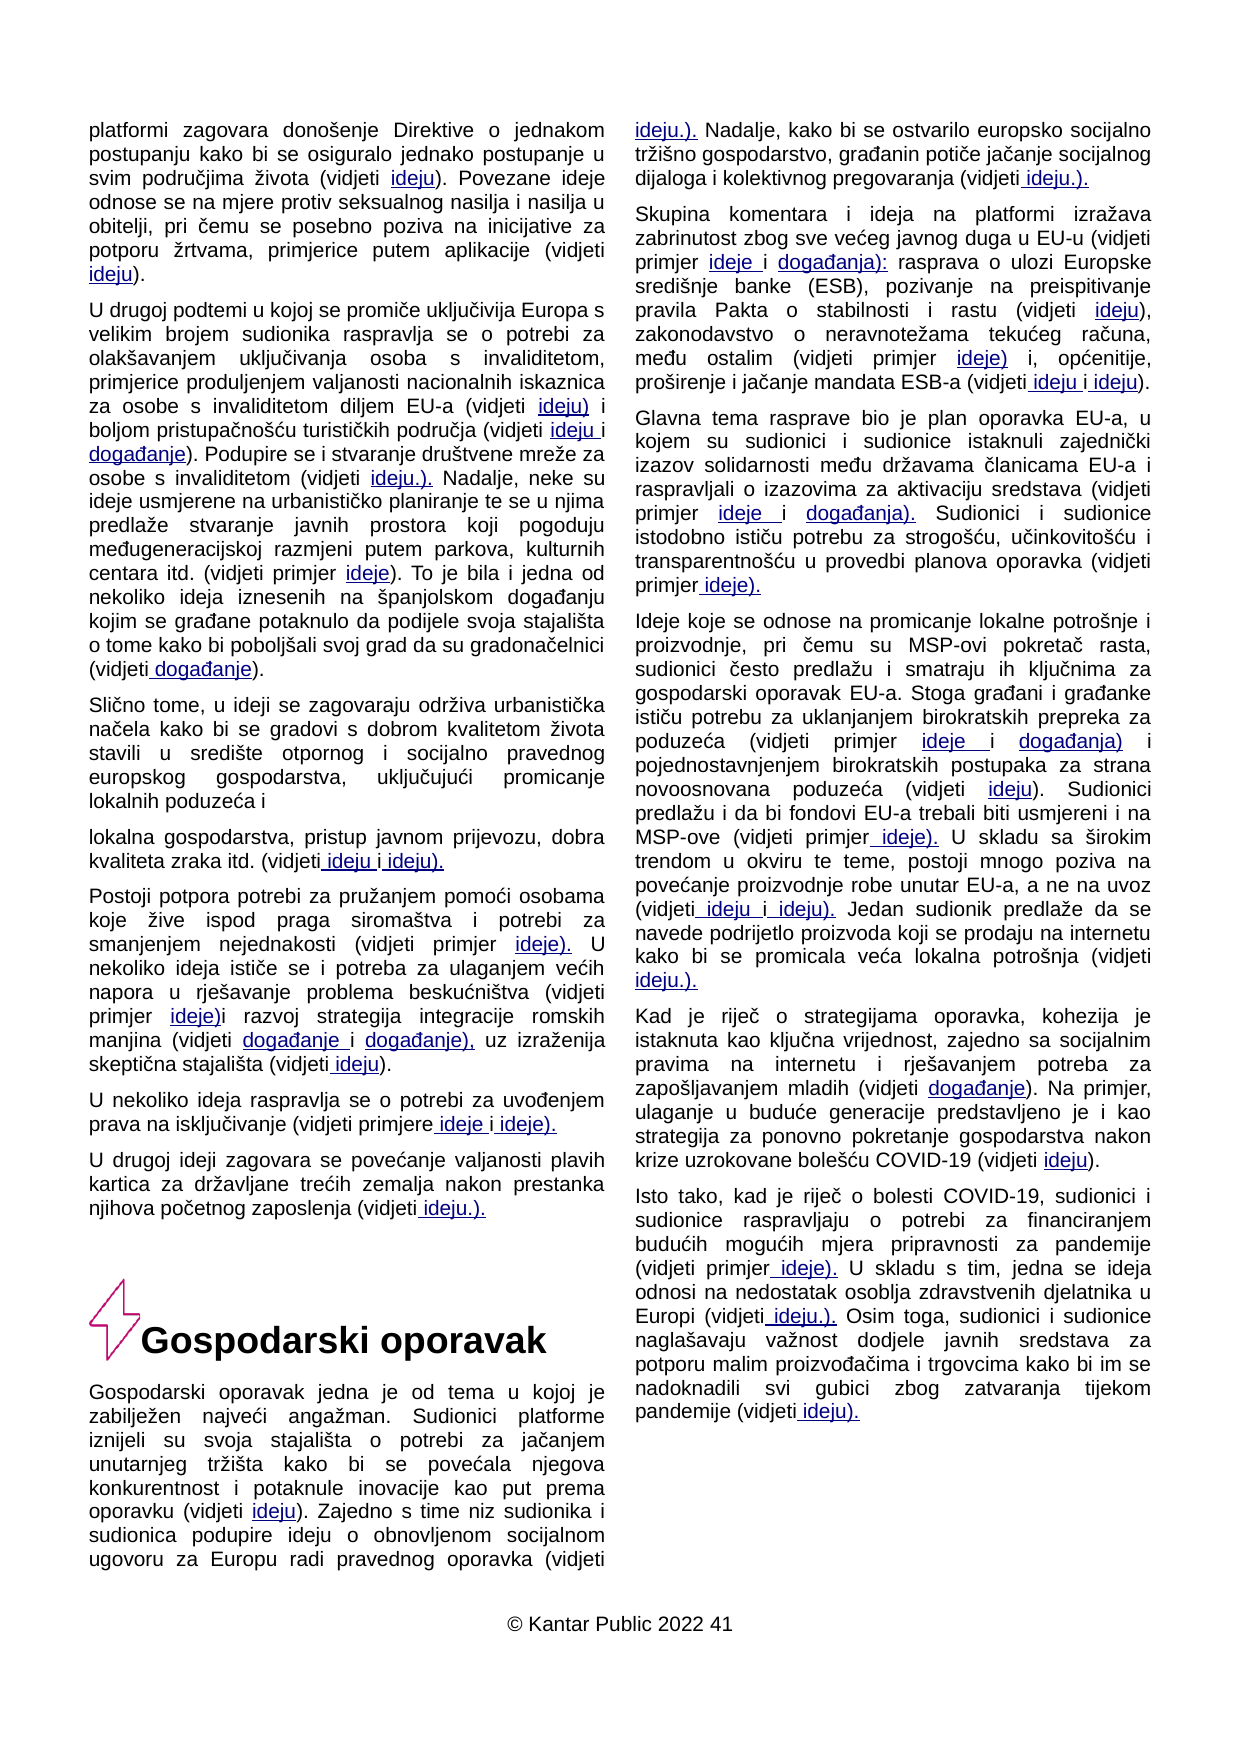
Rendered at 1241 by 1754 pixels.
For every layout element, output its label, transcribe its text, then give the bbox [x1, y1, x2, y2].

text Ideje koje se odnose na promicanje lokalne potrošnje i proizvodnje, pri čemu su MSP-ovi pokretač rasta, sudionici često predlažu i smatraju ih ključnima za gospodarski oporavak EU-a. Stoga građani i građanke ističu potrebu za uklanjanjem birokratskih prepreka za poduzeća (vidjeti primjer ideje i događanja) i pojednostavnjenjem birokratskih postupaka za strana novoosnovana poduzeća (vidjeti ideju). Sudionici predlažu i da bi fondovi EU-a trebali biti usmjereni i na MSP-ove (vidjeti primjer ideje). U skladu sa širokim trendom u okviru te teme, postoji mnogo poziva na povećanje proizvodnje robe unutar EU-a, a ne na uvoz (vidjeti ideju i ideju). Jedan sudionik predlaže da se navede podrijetlo proizvoda koji se prodaju na internetu kako bi se promicala veća lokalna potrošnja (vidjeti ideju.). [635, 609, 1152, 992]
subtitle Gospodarski oporavak [141, 1318, 605, 1361]
text U drugoj ideji zagovara se povećanje valjanosti plavih kartica za državljane trećih zemalja nakon prestanka njihova početnog zaposlenja (vidjeti ideju.). [88, 1148, 605, 1219]
text lokalna gospodarstva, pristup javnom prijevozu, dobra kvaliteta zraka itd. (vidjeti ideju i ideju). [88, 824, 605, 872]
text ideju.). Nadalje, kako bi se ostvarilo europsko socijalno tržišno gospodarstvo, građanin potiče jačanje socijalnog dijaloga i kolektivnog pregovaranja (vidjeti ideju.). [635, 118, 1152, 190]
text Glavna tema rasprave bio je plan oporavka EU-a, u kojem su sudionici i sudionice istaknuli zajednički izazov solidarnosti među državama članicama EU-a i raspravljali o izazovima za aktivaciju sredstava (vidjeti primjer ideje i događanja). Sudionici i sudionice istodobno ističu potrebu za strogošću, učinkovitošću i transparentnošću u provedbi planova oporavka (vidjeti primjer ideje). [635, 405, 1152, 597]
text U drugoj podtemi u kojoj se promiče uključivija Europa s velikim brojem sudionika raspravlja se o potrebi za olakšavanjem uključivanja osoba s invaliditetom, primjerice produljenjem valjanosti nacionalnih iskaznica za osobe s invaliditetom diljem EU-a (vidjeti ideju) i boljom pristupačnošću turističkih područja (vidjeti ideju i događanje). Podupire se i stvaranje društvene mreže za osobe s invaliditetom (vidjeti ideju.). Nadalje, neke su ideje usmjerene na urbanističko planiranje te se u njima predlaže stvaranje javnih prostora koji pogoduju međugeneracijskoj razmjeni putem parkova, kulturnih centara itd. (vidjeti primjer ideje). To je bila i jedna od nekoliko ideja iznesenih na španjolskom događanju kojim se građane potaknulo da podijele svoja stajališta o tome kako bi poboljšali svoj grad da su gradonačelnici (vidjeti događanje). [88, 298, 605, 681]
text Slično tome, u ideji se zagovaraju održiva urbanistička načela kako bi se gradovi s dobrom kvalitetom života stavili u središte otpornog i socijalno pravednog europskog gospodarstva, uključujući promicanje lokalnih poduzeća i [88, 693, 605, 813]
text Gospodarski oporavak jedna je od tema u kojoj je zabilježen najveći angažman. Sudionici platforme iznijeli su svoja stajališta o potrebi za jačanjem unutarnjeg tržišta kako bi se povećala njegova konkurentnost i potaknule inovacije kao put prema oporavku (vidjeti ideju). Zajedno s time niz sudionika i sudionica podupire ideju o obnovljenom socijalnom ugovoru za Europu radi pravednog oporavka (vidjeti [88, 1379, 605, 1571]
text platformi zagovara donošenje Direktive o jednakom postupanju kako bi se osiguralo jednako postupanje u svim područjima života (vidjeti ideju). Povezane ideje odnose se na mjere protiv seksualnog nasilja i nasilja u obitelji, pri čemu se posebno poziva na inicijative za potporu žrtvama, primjerice putem aplikacije (vidjeti ideju). [88, 118, 605, 286]
picture [89, 1278, 141, 1361]
text Isto tako, kad je riječ o bolesti COVID-19, sudionici i sudionice raspravljaju o potrebi za financiranjem budućih mogućih mjera pripravnosti za pandemije (vidjeti primjer ideje). U skladu s tim, jedna se ideja odnosi na nedostatak osoblja zdravstvenih djelatnika u Europi (vidjeti ideju.). Osim toga, sudionici i sudionice naglašavaju važnost dodjele javnih sredstava za potporu malim proizvođačima i trgovcima kako bi im se nadoknadili svi gubici zbog zatvaranja tijekom pandemije (vidjeti ideju). [635, 1184, 1152, 1423]
text Postoji potpora potrebi za pružanjem pomoći osobama koje žive ispod praga siromaštva i potrebi za smanjenjem nejednakosti (vidjeti primjer ideje). U nekoliko ideja ističe se i potreba za ulaganjem većih napora u rješavanje problema beskućništva (vidjeti primjer ideje)i razvoj strategija integracije romskih manjina (vidjeti događanje i događanje), uz izraženija skeptična stajališta (vidjeti ideju). [88, 884, 605, 1076]
text Skupina komentara i ideja na platformi izražava zabrinutost zbog sve većeg javnog duga u EU-u (vidjeti primjer ideje i događanja): rasprava o ulozi Europske središnje banke (ESB), pozivanje na preispitivanje pravila Pakta o stabilnosti i rastu (vidjeti ideju), zakonodavstvo o neravnotežama tekućeg računa, među ostalim (vidjeti primjer ideje) i, općenitije, proširenje i jačanje mandata ESB-a (vidjeti ideju i ideju). [635, 202, 1152, 393]
text U nekoliko ideja raspravlja se o potrebi za uvođenjem prava na isključivanje (vidjeti primjere ideje i ideje). [88, 1088, 605, 1136]
text Kad je riječ o strategijama oporavka, kohezija je istaknuta kao ključna vrijednost, zajedno sa socijalnim pravima na internetu i rješavanjem potreba za zapošljavanjem mladih (vidjeti događanje). Na primjer, ulaganje u buduće generacije predstavljeno je i kao strategija za ponovno pokretanje gospodarstva nakon krize uzrokovane bolešću COVID-19 (vidjeti ideju). [635, 1004, 1152, 1172]
